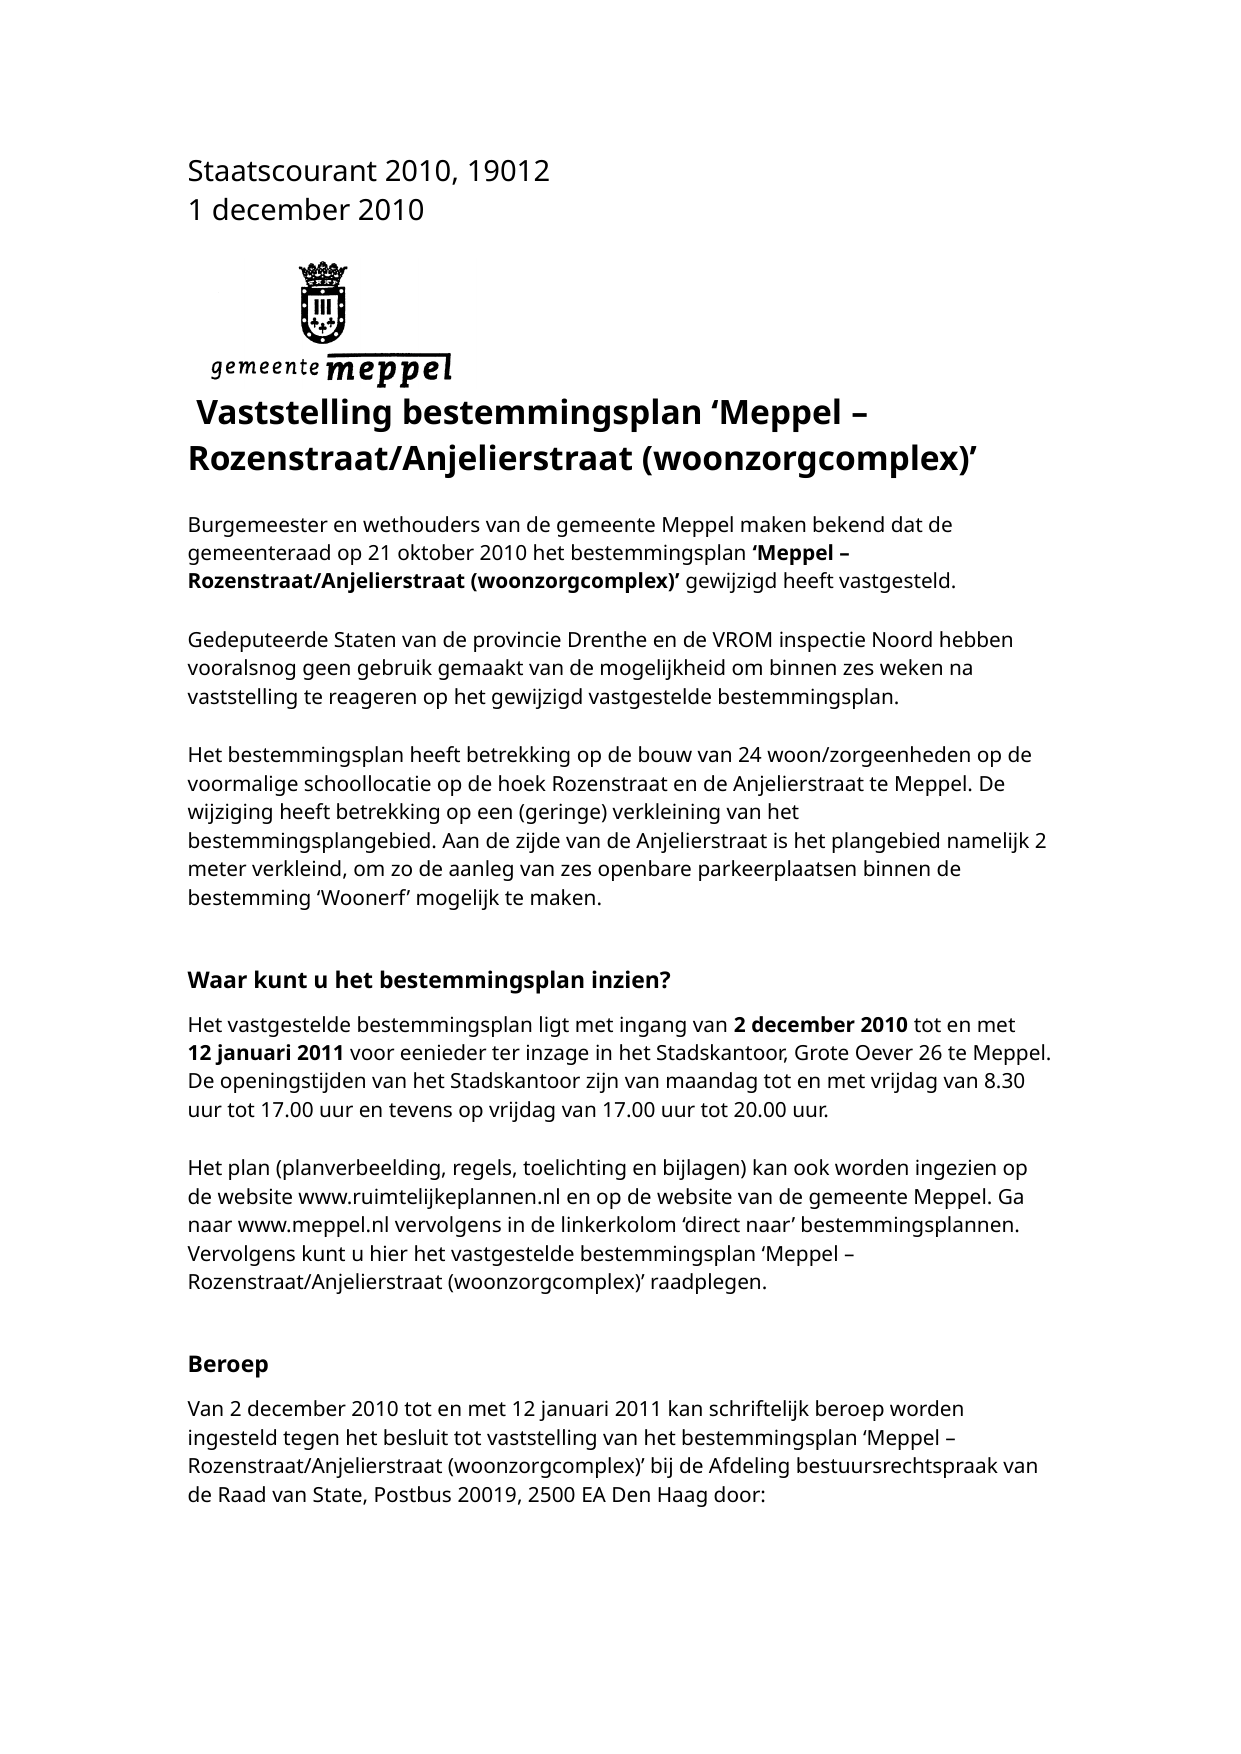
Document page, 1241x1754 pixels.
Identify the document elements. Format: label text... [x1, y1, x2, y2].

text Het plan (planverbeelding, regels, toelichting en bijlagen) kan ook worden ingezien op de website www.ruimtelijkeplannen.nl en op de website van de gemeente Meppel. Ga naar www.meppel.nl vervolgens in de linkerkolom ‘direct naar’ bestemmingsplannen. Vervolgens kunt u hier het vastgestelde bestemmingsplan ‘Meppel – Rozenstraat/Anjelierstraat (woonzorgcomplex)’ raadplegen. [187, 1153, 1053, 1296]
picture [187, 258, 477, 389]
text Het bestemmingsplan heeft betrekking op de bouw van 24 woon/zorgeenheden op de voormalige schoollocatie op de hoek Rozenstraat en de Anjelierstraat te Meppel. De wijziging heeft betrekking op een (geringe) verkleining van het bestemmingsplangebied. Aan de zijde van de Anjelierstraat is het plangebied namelijk 2 meter verkleind, om zo de aanleg van zes openbare parkeerplaatsen binnen de bestemming ‘Woonerf’ mogelijk te maken. [187, 740, 1053, 911]
text Staatscourant 2010, 19012 [187, 150, 1053, 190]
text Gedeputeerde Staten van de provincie Drenthe en de VROM inspectie Noord hebben vooralsnog geen gebruik gemaakt van de mogelijkheid om binnen zes weken na vaststelling te reageren op het gewijzigd vastgestelde bestemmingsplan. [187, 625, 1053, 710]
text 1 december 2010 [187, 190, 1053, 229]
subtitle Waar kunt u het bestemmingsplan inzien? [187, 963, 1053, 995]
subtitle Beroep [187, 1348, 1053, 1379]
text Van 2 december 2010 tot en met 12 januari 2011 kan schriftelijk beroep worden ingesteld tegen het besluit tot vaststelling van het bestemmingsplan ‘Meppel – Rozenstraat/Anjelierstraat (woonzorgcomplex)’ bij de Afdeling bestuursrechtspraak van de Raad van State, Postbus 20019, 2500 EA Den Haag door: [187, 1394, 1053, 1508]
text Het vastgestelde bestemmingsplan ligt met ingang van 2 december 2010 tot en met 12 januari 2011 voor eenieder ter inzage in het Stadskantoor, Grote Oever 26 te Meppel. De openingstijden van het Stadskantoor zijn van maandag tot en met vrijdag van 8.30 uur tot 17.00 uur en tevens op vrijdag van 17.00 uur tot 20.00 uur. [187, 1010, 1053, 1123]
text Burgemeester en wethouders van de gemeente Meppel maken bekend dat de gemeenteraad op 21 oktober 2010 het bestemmingsplan ‘Meppel – Rozenstraat/Anjelierstraat (woonzorgcomplex)’ gewijzigd heeft vastgesteld. [187, 510, 1053, 595]
subtitle Vaststelling bestemmingsplan ‘Meppel – Rozenstraat/Anjelierstraat (woonzorgcomplex)’ [187, 271, 1053, 480]
